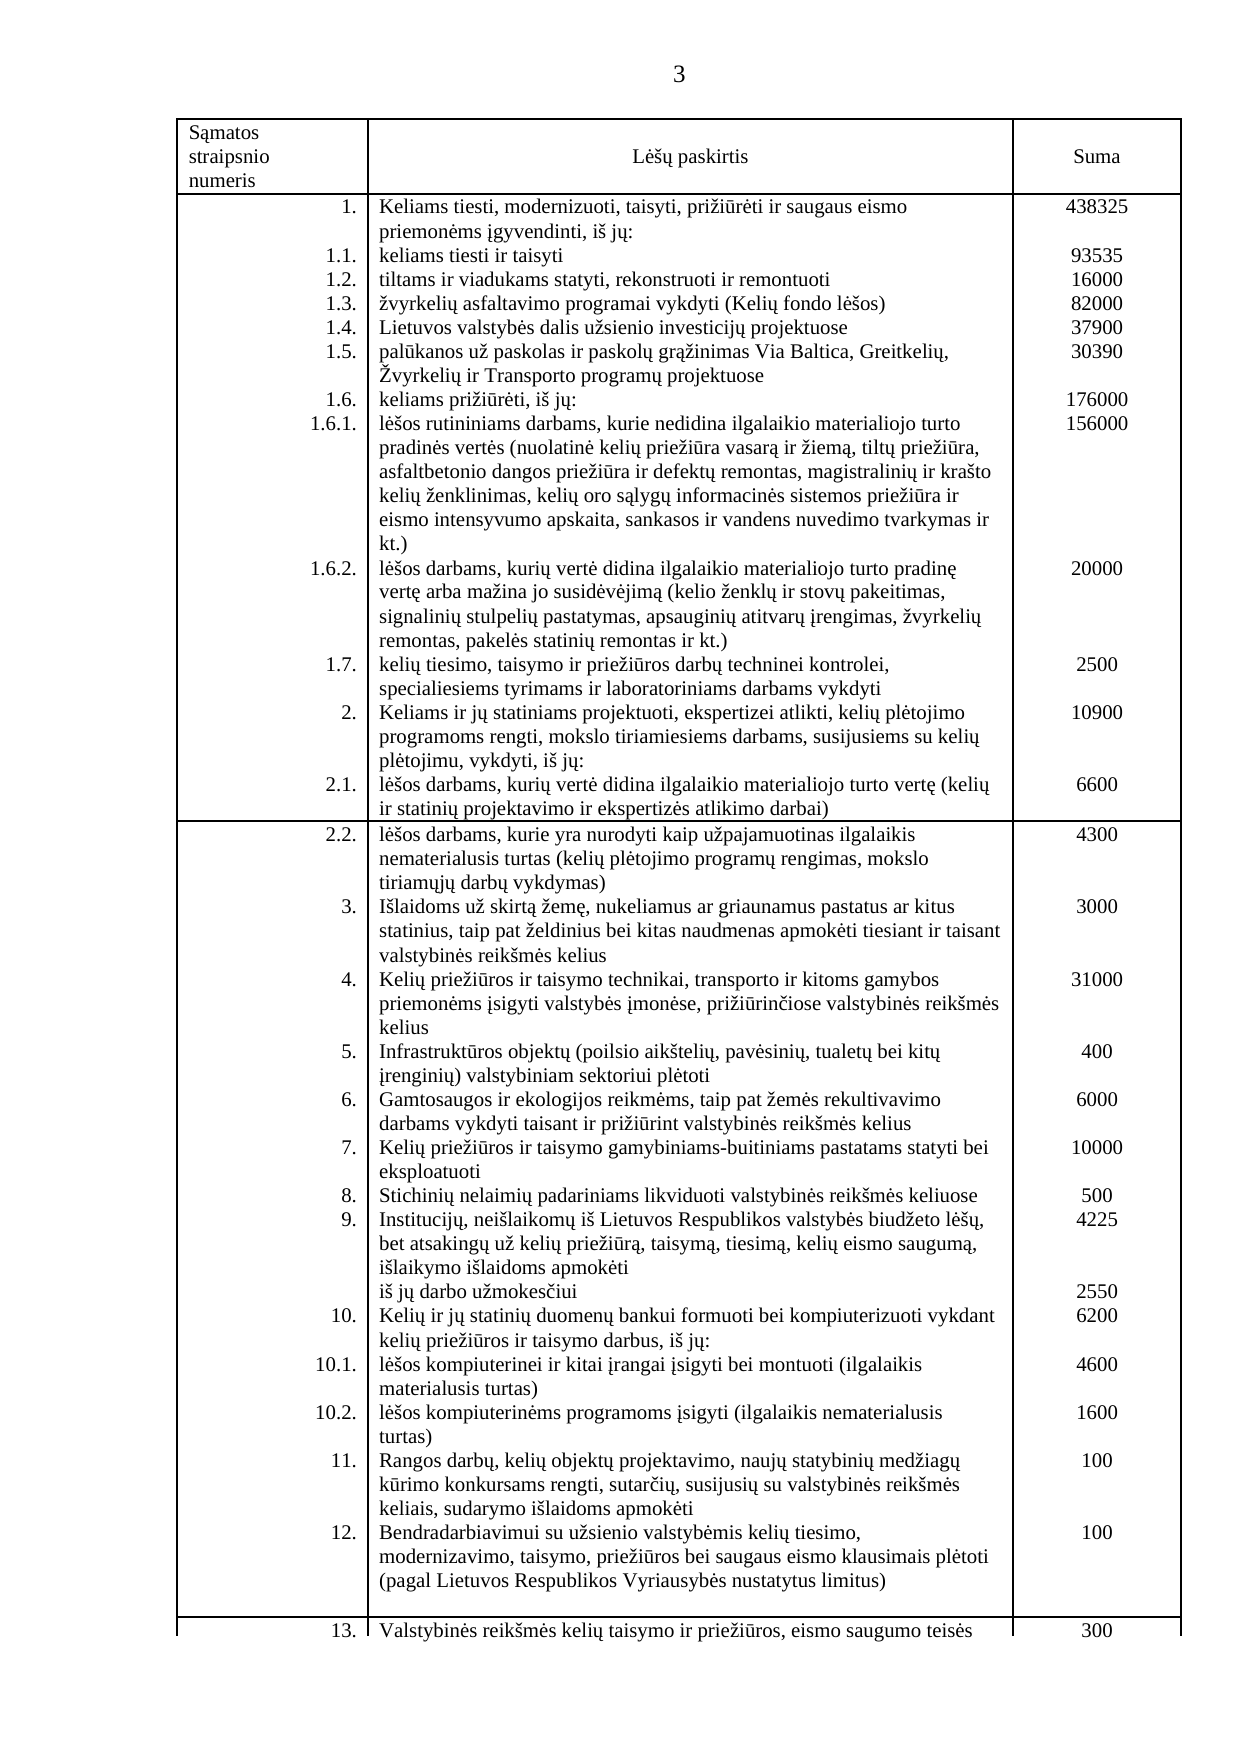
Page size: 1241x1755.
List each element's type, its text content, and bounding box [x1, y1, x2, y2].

table_cell 5. [178, 1039, 367, 1087]
table_cell 10. [178, 1304, 367, 1352]
table_cell lėšos kompiuterinei ir kitai įrangai įsigyti bei montuoti (ilgalaikis materialusis turtas) [369, 1352, 1012, 1400]
table_cell 4. [178, 967, 367, 1039]
table_cell 4600 [1014, 1352, 1180, 1400]
table_cell 7. [178, 1135, 367, 1183]
table_cell Valstybinės reikšmės kelių taisymo ir priežiūros, eismo saugumo teisės aktams, Lietuvos kelių standartams, kitiems norminiams dokumentams rengti bei tikslams, numatytiems šios sąmatos 1, 2, 5 punktuose [369, 1618, 1012, 1636]
table_cell lėšos darbams, kurių vertė didina ilgalaikio materialiojo turto pradinę vertę arba mažina jo susidėvėjimą (kelio ženklų ir stovų pakeitimas, signalinių stulpelių pastatymas, apsauginių atitvarų įrengimas, žvyrkelių remontas, pakelės statinių remontas ir kt.) [369, 555, 1012, 652]
table_cell 31000 [1014, 967, 1180, 1039]
table_cell 4225 [1014, 1207, 1180, 1279]
table_cell 20000 [1014, 555, 1180, 652]
table_cell 1.6.2. [178, 555, 367, 652]
table_cell 1. [178, 195, 367, 243]
table_cell Bendradarbiavimui su užsienio valstybėmis kelių tiesimo, modernizavimo, taisymo, priežiūros bei saugaus eismo klausimais plėtoti (pagal Lietuvos Respublikos Vyriausybės nustatytus limitus) [369, 1520, 1012, 1616]
table_cell 176000 [1014, 387, 1180, 411]
table_cell Lietuvos valstybės dalis užsienio investicijų projektuose [369, 315, 1012, 339]
table_cell Kelių ir jų statinių duomenų bankui formuoti bei kompiuterizuoti vykdant kelių priežiūros ir taisymo darbus, iš jų: [369, 1304, 1012, 1352]
table_cell Stichinių nelaimių padariniams likviduoti valstybinės reikšmės keliuose [369, 1183, 1012, 1207]
table_cell 82000 [1014, 291, 1180, 315]
table_cell 6. [178, 1087, 367, 1135]
table_cell 2.1. [178, 772, 367, 820]
table_cell 10.2. [178, 1400, 367, 1448]
table_cell kelių tiesimo, taisymo ir priežiūros darbų techninei kontrolei, specialiesiems tyrimams ir laboratoriniams darbams vykdyti [369, 652, 1012, 700]
table_cell 2550 [1014, 1279, 1180, 1303]
table_cell 300 [1014, 1618, 1180, 1636]
table_cell 1.1. [178, 243, 367, 267]
table_cell 6200 [1014, 1304, 1180, 1352]
table_header [1014, 120, 1180, 144]
table_cell tiltams ir viadukams statyti, rekonstruoti ir remontuoti [369, 267, 1012, 291]
table_cell iš jų darbo užmokesčiui [369, 1279, 1012, 1303]
table_cell žvyrkelių asfaltavimo programai vykdyti (Kelių fondo lėšos) [369, 291, 1012, 315]
table_cell 6600 [1014, 772, 1180, 820]
table_cell Lėšų paskirtis [369, 144, 1012, 168]
table_cell 9. [178, 1207, 367, 1279]
table_header Sąmatos [178, 120, 367, 144]
table_cell 1.3. [178, 291, 367, 315]
table_cell 100 [1014, 1448, 1180, 1520]
table_cell 11. [178, 1448, 367, 1520]
table_cell 500 [1014, 1183, 1180, 1207]
table_cell 1.4. [178, 315, 367, 339]
table_cell 1.6. [178, 387, 367, 411]
table_cell 10000 [1014, 1135, 1180, 1183]
table_cell [178, 1279, 367, 1303]
table_cell 2.2. [178, 822, 367, 894]
table_cell lėšos darbams, kurie yra nurodyti kaip užpajamuotinas ilgalaikis nematerialusis turtas (kelių plėtojimo programų rengimas, mokslo tiriamųjų darbų vykdymas) [369, 822, 1012, 894]
table_cell palūkanos už paskolas ir paskolų grąžinimas Via Baltica, Greitkelių, Žvyrkelių ir Transporto programų projektuose [369, 339, 1012, 387]
table_cell Rangos darbų, kelių objektų projektavimo, naujų statybinių medžiagų kūrimo konkursams rengti, sutarčių, susijusių su valstybinės reikšmės keliais, sudarymo išlaidoms apmokėti [369, 1448, 1012, 1520]
table_cell 13. [178, 1618, 367, 1636]
table_cell 2. [178, 700, 367, 772]
table_cell Išlaidoms už skirtą žemę, nukeliamus ar griaunamus pastatus ar kitus statinius, taip pat želdinius bei kitas naudmenas apmokėti tiesiant ir taisant valstybinės reikšmės kelius [369, 894, 1012, 967]
table_cell lėšos rutininiams darbams, kurie nedidina ilgalaikio materialiojo turto pradinės vertės (nuolatinė kelių priežiūra vasarą ir žiemą, tiltų priežiūra, asfaltbetonio dangos priežiūra ir defektų remontas, magistralinių ir krašto kelių ženklinimas, kelių oro sąlygų informacinės sistemos priežiūra ir eismo intensyvumo apskaita, sankasos ir vandens nuvedimo tvarkymas ir kt.) [369, 411, 1012, 555]
table_cell 2500 [1014, 652, 1180, 700]
table_cell 4300 [1014, 822, 1180, 894]
table_cell numeris [178, 168, 367, 192]
table_cell straipsnio [178, 144, 367, 168]
table_cell 400 [1014, 1039, 1180, 1087]
table_cell 1.7. [178, 652, 367, 700]
table_cell 1.6.1. [178, 411, 367, 555]
table_cell Keliams ir jų statiniams projektuoti, ekspertizei atlikti, kelių plėtojimo programoms rengti, mokslo tiriamiesiems darbams, susijusiems su kelių plėtojimu, vykdyti, iš jų: [369, 700, 1012, 772]
table_cell 100 [1014, 1520, 1180, 1616]
table_cell 438325 [1014, 195, 1180, 243]
table_cell Keliams tiesti, modernizuoti, taisyti, prižiūrėti ir saugaus eismo priemonėms įgyvendinti, iš jų: [369, 195, 1012, 243]
table_cell keliams prižiūrėti, iš jų: [369, 387, 1012, 411]
table_cell keliams tiesti ir taisyti [369, 243, 1012, 267]
table_header [369, 120, 1012, 144]
table_cell 1.5. [178, 339, 367, 387]
table_cell Kelių priežiūros ir taisymo technikai, transporto ir kitoms gamybos priemonėms įsigyti valstybės įmonėse, prižiūrinčiose valstybinės reikšmės kelius [369, 967, 1012, 1039]
table_cell 3. [178, 894, 367, 967]
table_cell [1014, 168, 1180, 192]
table_cell 10900 [1014, 700, 1180, 772]
table_cell Kelių priežiūros ir taisymo gamybiniams-buitiniams pastatams statyti bei eksploatuoti [369, 1135, 1012, 1183]
table_cell Infrastruktūros objektų (poilsio aikštelių, pavėsinių, tualetų bei kitų įrenginių) valstybiniam sektoriui plėtoti [369, 1039, 1012, 1087]
table_cell 93535 [1014, 243, 1180, 267]
table_cell 1600 [1014, 1400, 1180, 1448]
table_cell 16000 [1014, 267, 1180, 291]
table_cell 8. [178, 1183, 367, 1207]
table_cell 6000 [1014, 1087, 1180, 1135]
table_cell 1.2. [178, 267, 367, 291]
table_cell 3000 [1014, 894, 1180, 967]
table_cell 37900 [1014, 315, 1180, 339]
table_cell [369, 168, 1012, 192]
table_cell Suma [1014, 144, 1180, 168]
table_cell 12. [178, 1520, 367, 1616]
table_cell 10.1. [178, 1352, 367, 1400]
table_cell 30390 [1014, 339, 1180, 387]
table_cell Gamtosaugos ir ekologijos reikmėms, taip pat žemės rekultivavimo darbams vykdyti taisant ir prižiūrint valstybinės reikšmės kelius [369, 1087, 1012, 1135]
table_cell lėšos darbams, kurių vertė didina ilgalaikio materialiojo turto vertę (kelių ir statinių projektavimo ir ekspertizės atlikimo darbai) [369, 772, 1012, 820]
table_cell Institucijų, neišlaikomų iš Lietuvos Respublikos valstybės biudžeto lėšų, bet atsakingų už kelių priežiūrą, taisymą, tiesimą, kelių eismo saugumą, išlaikymo išlaidoms apmokėti [369, 1207, 1012, 1279]
table_cell 156000 [1014, 411, 1180, 555]
table_cell lėšos kompiuterinėms programoms įsigyti (ilgalaikis nematerialusis turtas) [369, 1400, 1012, 1448]
